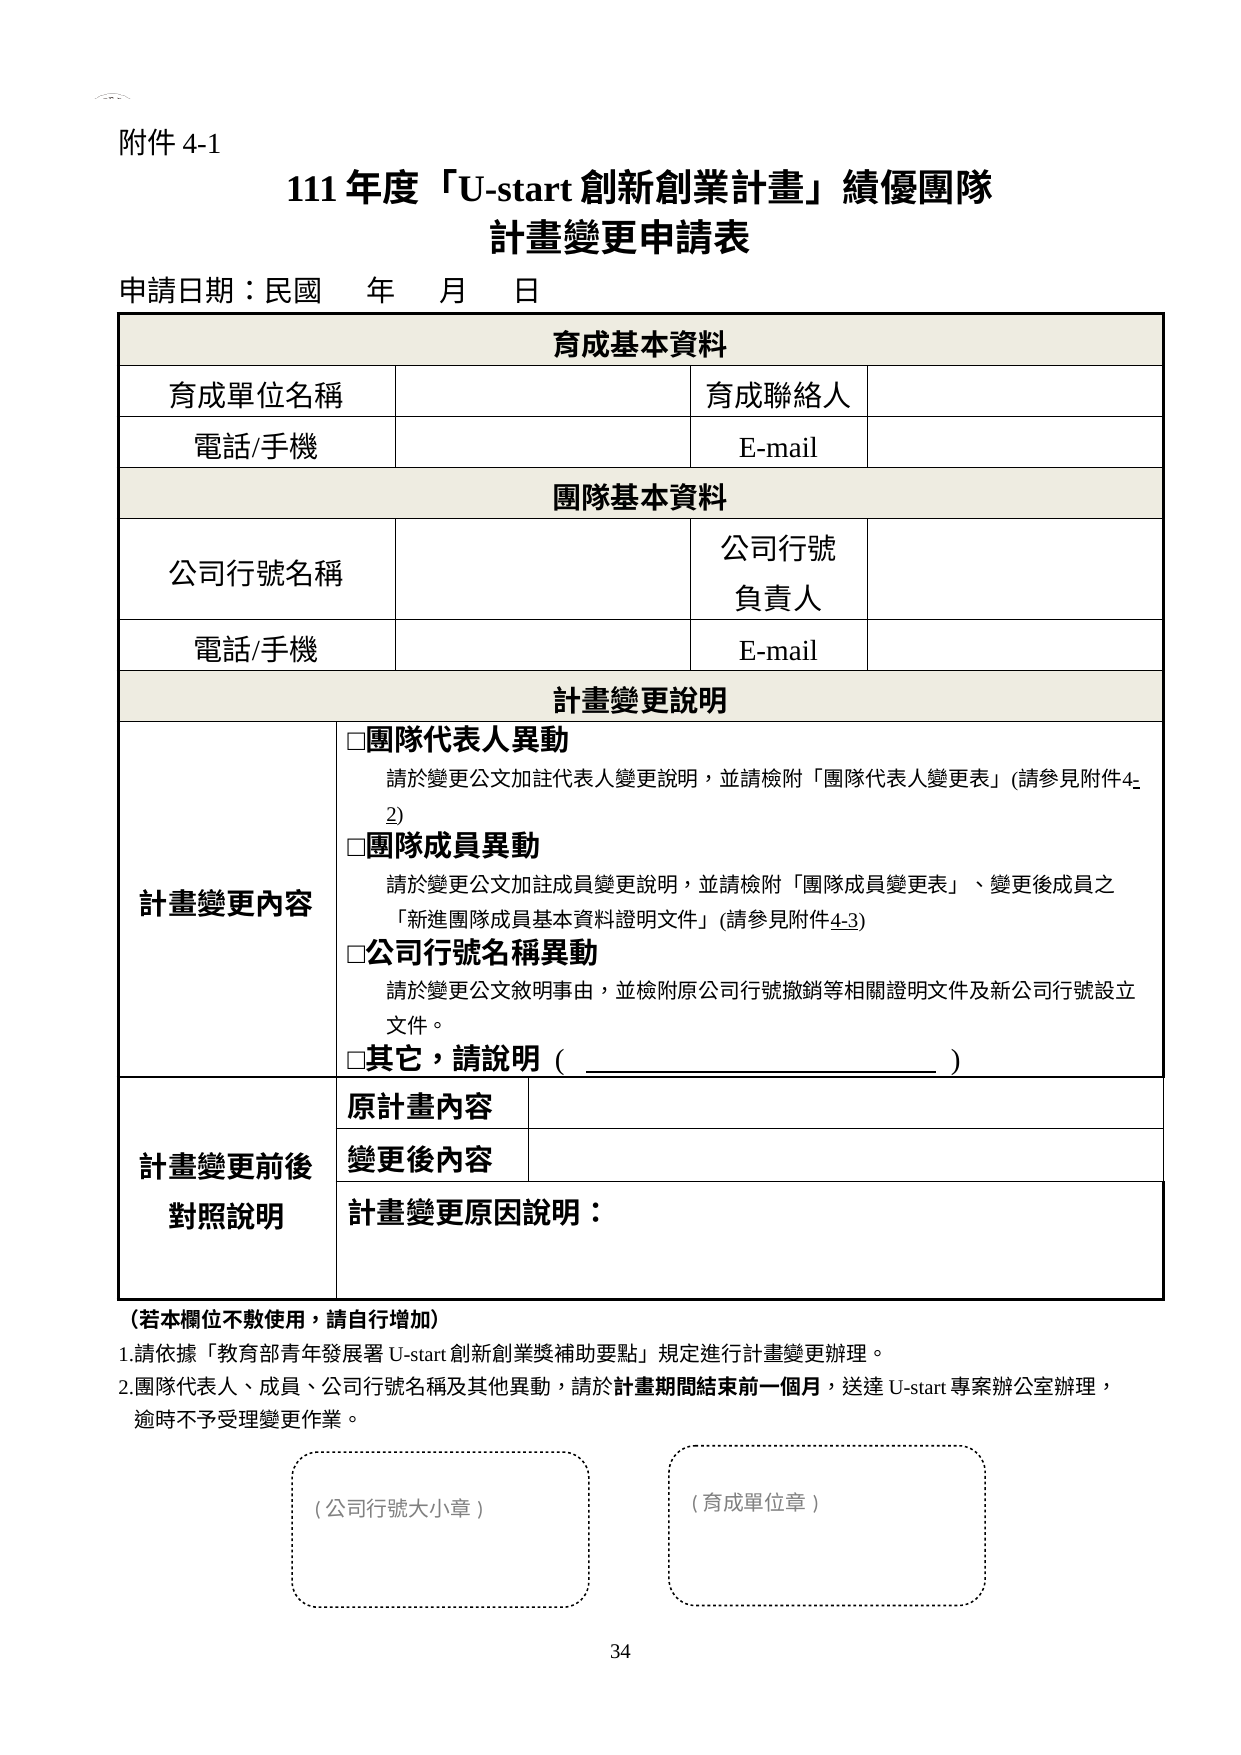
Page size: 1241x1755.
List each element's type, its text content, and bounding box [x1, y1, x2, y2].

table_cell E-mail [691, 417, 867, 467]
table_cell [396, 519, 690, 619]
table_cell 電話/手機 [120, 620, 395, 670]
table_cell 原計畫內容 [337, 1078, 528, 1127]
table_cell [529, 1078, 1163, 1127]
table_cell 育成單位名稱 [120, 366, 395, 416]
table_cell 計畫變更前後 對照說明 [120, 1078, 336, 1298]
text 附件4-1 [118, 118, 1122, 162]
table_cell 計畫變更說明 [120, 671, 1162, 721]
table_cell 變更後內容 [337, 1129, 528, 1181]
table_cell 育成聯絡人 [691, 366, 867, 416]
table_cell 公司行號名稱 [120, 519, 395, 619]
table_cell E-mail [691, 620, 867, 670]
table_cell [868, 366, 1162, 416]
table_cell [529, 1129, 1163, 1181]
table_cell [396, 620, 690, 670]
table_cell □團隊代表人異動 請於變更公文加註代表人變更說明，並請檢附「團隊代表人變更表」(請參見附件4-2) □團隊成員異動 請於變更公文加註成員變更說明，並請檢附「團隊成員變更表」、變更後成員之「新進團隊成員基本資料證明文件」(請參見附件4-3) □公司行號名稱異動 請於變更公文敘明事由，並檢附原公司行號撤銷等相關證明文件及新公司行號設立文件。 □其它，請說明 ( ) [337, 722, 1162, 1076]
table_cell 計畫變更原因說明： [337, 1182, 1162, 1298]
table_header 育成基本資料 [120, 315, 1162, 365]
table_cell [396, 366, 690, 416]
list 請依據「教育部青年發展署U-start創新創業獎補助要點」規定進行計畫變更辦理。 [118, 1334, 1122, 1368]
table_cell [868, 417, 1162, 467]
list 團隊代表人、成員、公司行號名稱及其他異動，請於計畫期間結束前一個月，送達U-start專案辦公室辦理，逾時不予受理變更作業。 [118, 1368, 1122, 1434]
table_cell [868, 519, 1162, 619]
table_cell [868, 620, 1162, 670]
table_cell [396, 417, 690, 467]
table_cell 電話/手機 [120, 417, 395, 467]
table_cell 公司行號 負責人 [691, 519, 867, 619]
text 111年度「U-start創新創業計畫」績優團隊 [156, 162, 1122, 212]
text 申請日期：民國 年 月 日 [118, 262, 1122, 312]
table_cell 團隊基本資料 [120, 468, 1162, 518]
text 計畫變更申請表 [118, 212, 1120, 262]
table_cell 計畫變更內容 [120, 722, 336, 1076]
text （若本欄位不敷使用，請自行增加） [118, 1301, 1120, 1334]
